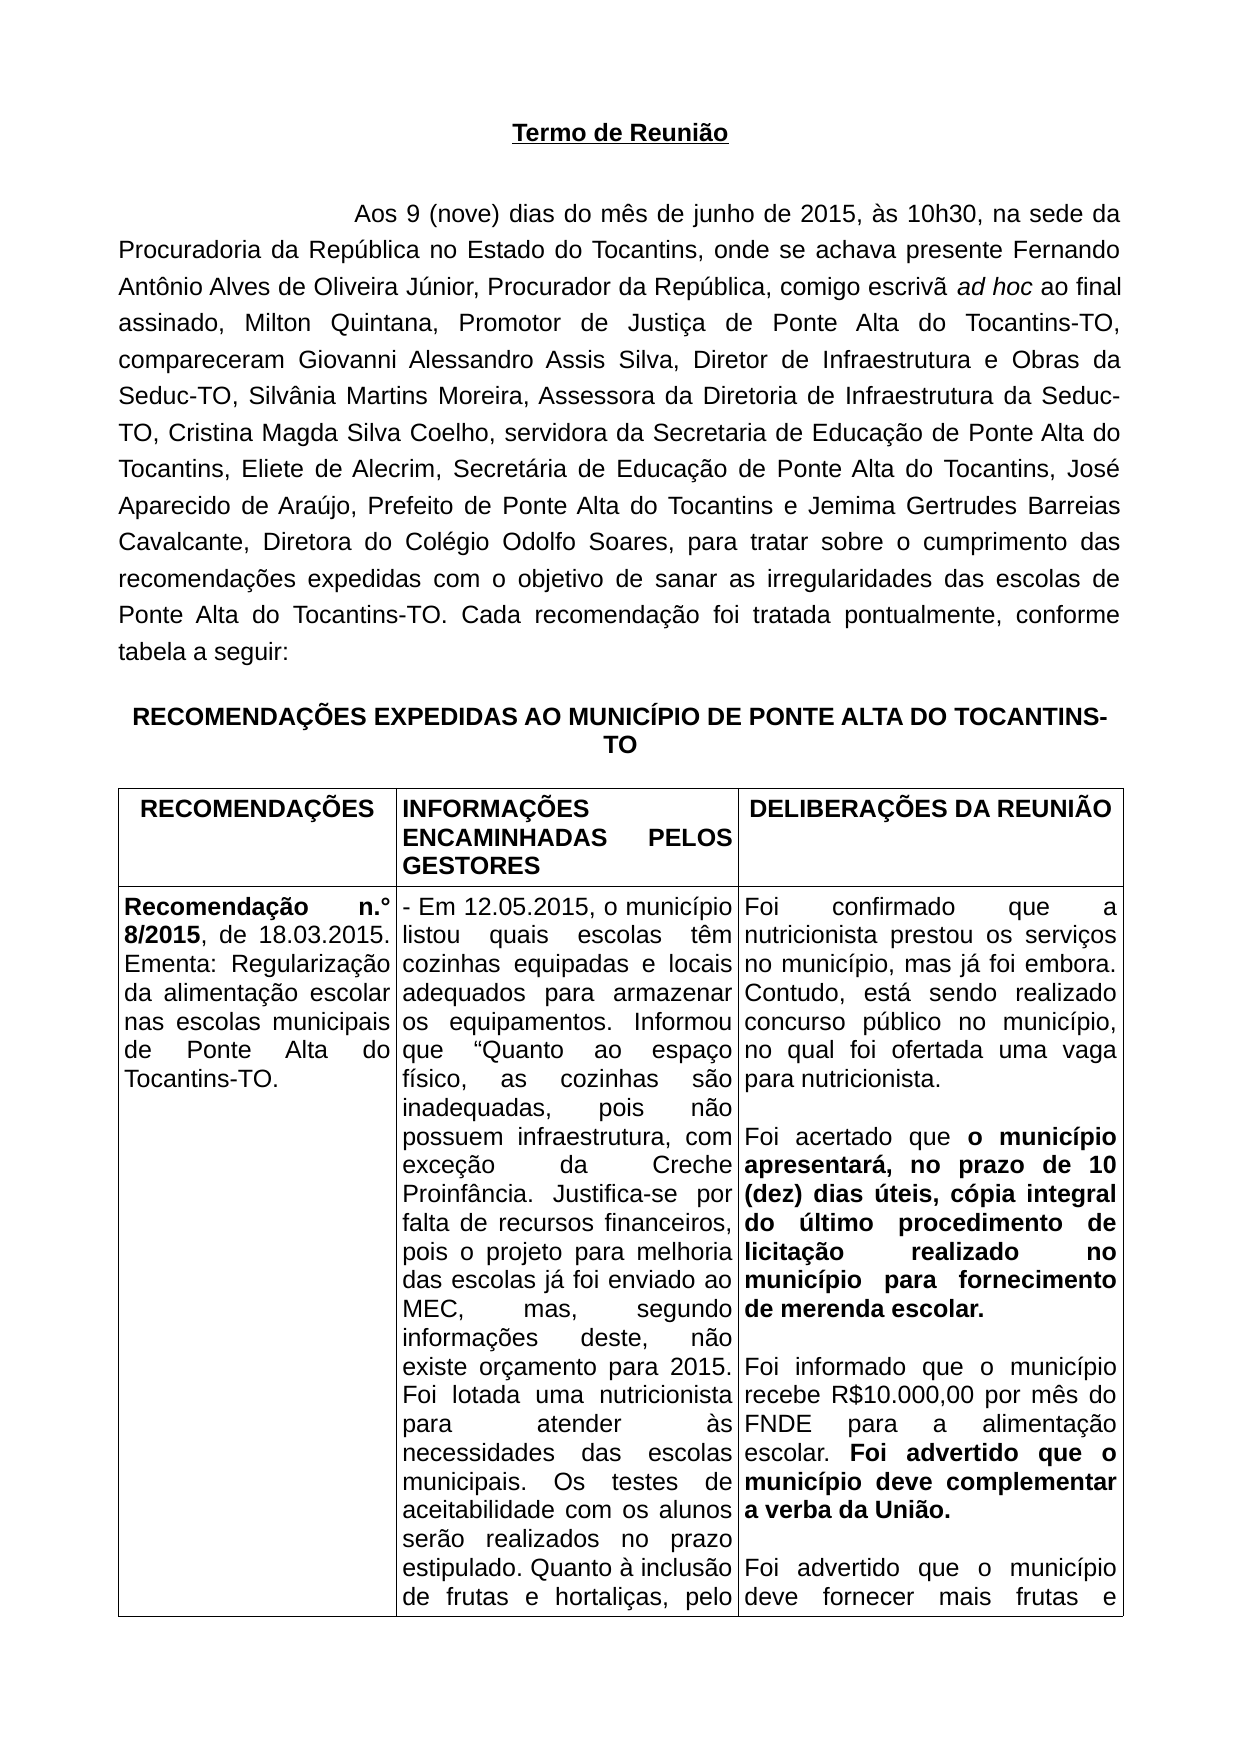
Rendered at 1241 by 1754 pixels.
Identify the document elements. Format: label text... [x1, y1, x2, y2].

table_header DELIBERAÇÕES DA REUNIÃO [739, 789, 1123, 886]
text Termo de Reunião [118, 118, 1122, 147]
text RECOMENDAÇÕES EXPEDIDAS AO MUNICÍPIO DE PONTE ALTA DO TOCANTINS-TO [118, 702, 1122, 759]
table_cell - Em 12.05.2015, o município listou quais escolas têm cozinhas equipadas e locais adequados para armazenar os equipamentos. Informou que “Quanto ao espaço físico, as cozinhas são inadequadas, pois não possuem infraestrutura, com exceção da Creche Proinfância. Justifica-se por falta de recursos financeiros, pois o projeto para melhoria das escolas já foi enviado ao MEC, mas, segundo informações deste, não existe orçamento para 2015. Foi lotada uma nutricionista para atender às necessidades das escolas municipais. Os testes de aceitabilidade com os alunos serão realizados no prazo estipulado. Quanto à inclusão de frutas e hortaliças, pelo [397, 887, 738, 1616]
table_header INFORMAÇÕES ENCAMINHADAS PELOS GESTORES [397, 789, 738, 886]
text Aos 9 (nove) dias do mês de junho de 2015, às 10h30, na sede da Procuradoria da República no Estado do Tocantins, onde se achava presente Fernando Antônio Alves de Oliveira Júnior, Procurador da República, comigo escrivã ad hoc ao final assinado, Milton Quintana, Promotor de Justiça de Ponte Alta do Tocantins-TO, compareceram Giovanni Alessandro Assis Silva, Diretor de Infraestrutura e Obras da Seduc-TO, Silvânia Martins Moreira, Assessora da Diretoria de Infraestrutura da Seduc-TO, Cristina Magda Silva Coelho, servidora da Secretaria de Educação de Ponte Alta do Tocantins, Eliete de Alecrim, Secretária de Educação de Ponte Alta do Tocantins, José Aparecido de Araújo, Prefeito de Ponte Alta do Tocantins e Jemima Gertrudes Barreias Cavalcante, Diretora do Colégio Odolfo Soares, para tratar sobre o cumprimento das recomendações expedidas com o objetivo de sanar as irregularidades das escolas de Ponte Alta do Tocantins-TO. Cada recomendação foi tratada pontualmente, conforme tabela a seguir: [118, 199, 1122, 665]
table_cell Foi confirmado que a nutricionista prestou os serviços no município, mas já foi embora. Contudo, está sendo realizado concurso público no município, no qual foi ofertada uma vaga para nutricionista. Foi acertado que o município apresentará, no prazo de 10 (dez) dias úteis, cópia integral do último procedimento de licitação realizado no município para fornecimento de merenda escolar. Foi informado que o município recebe R$10.000,00 por mês do FNDE para a alimentação escolar. Foi advertido que o município deve complementar a verba da União. Foi advertido que o município deve fornecer mais frutas e [739, 887, 1123, 1616]
table_header RECOMENDAÇÕES [119, 789, 396, 886]
table_cell Recomendação n.° 8/2015, de 18.03.2015. Ementa: Regularização da alimentação escolar nas escolas municipais de Ponte Alta do Tocantins-TO. [119, 887, 396, 1616]
